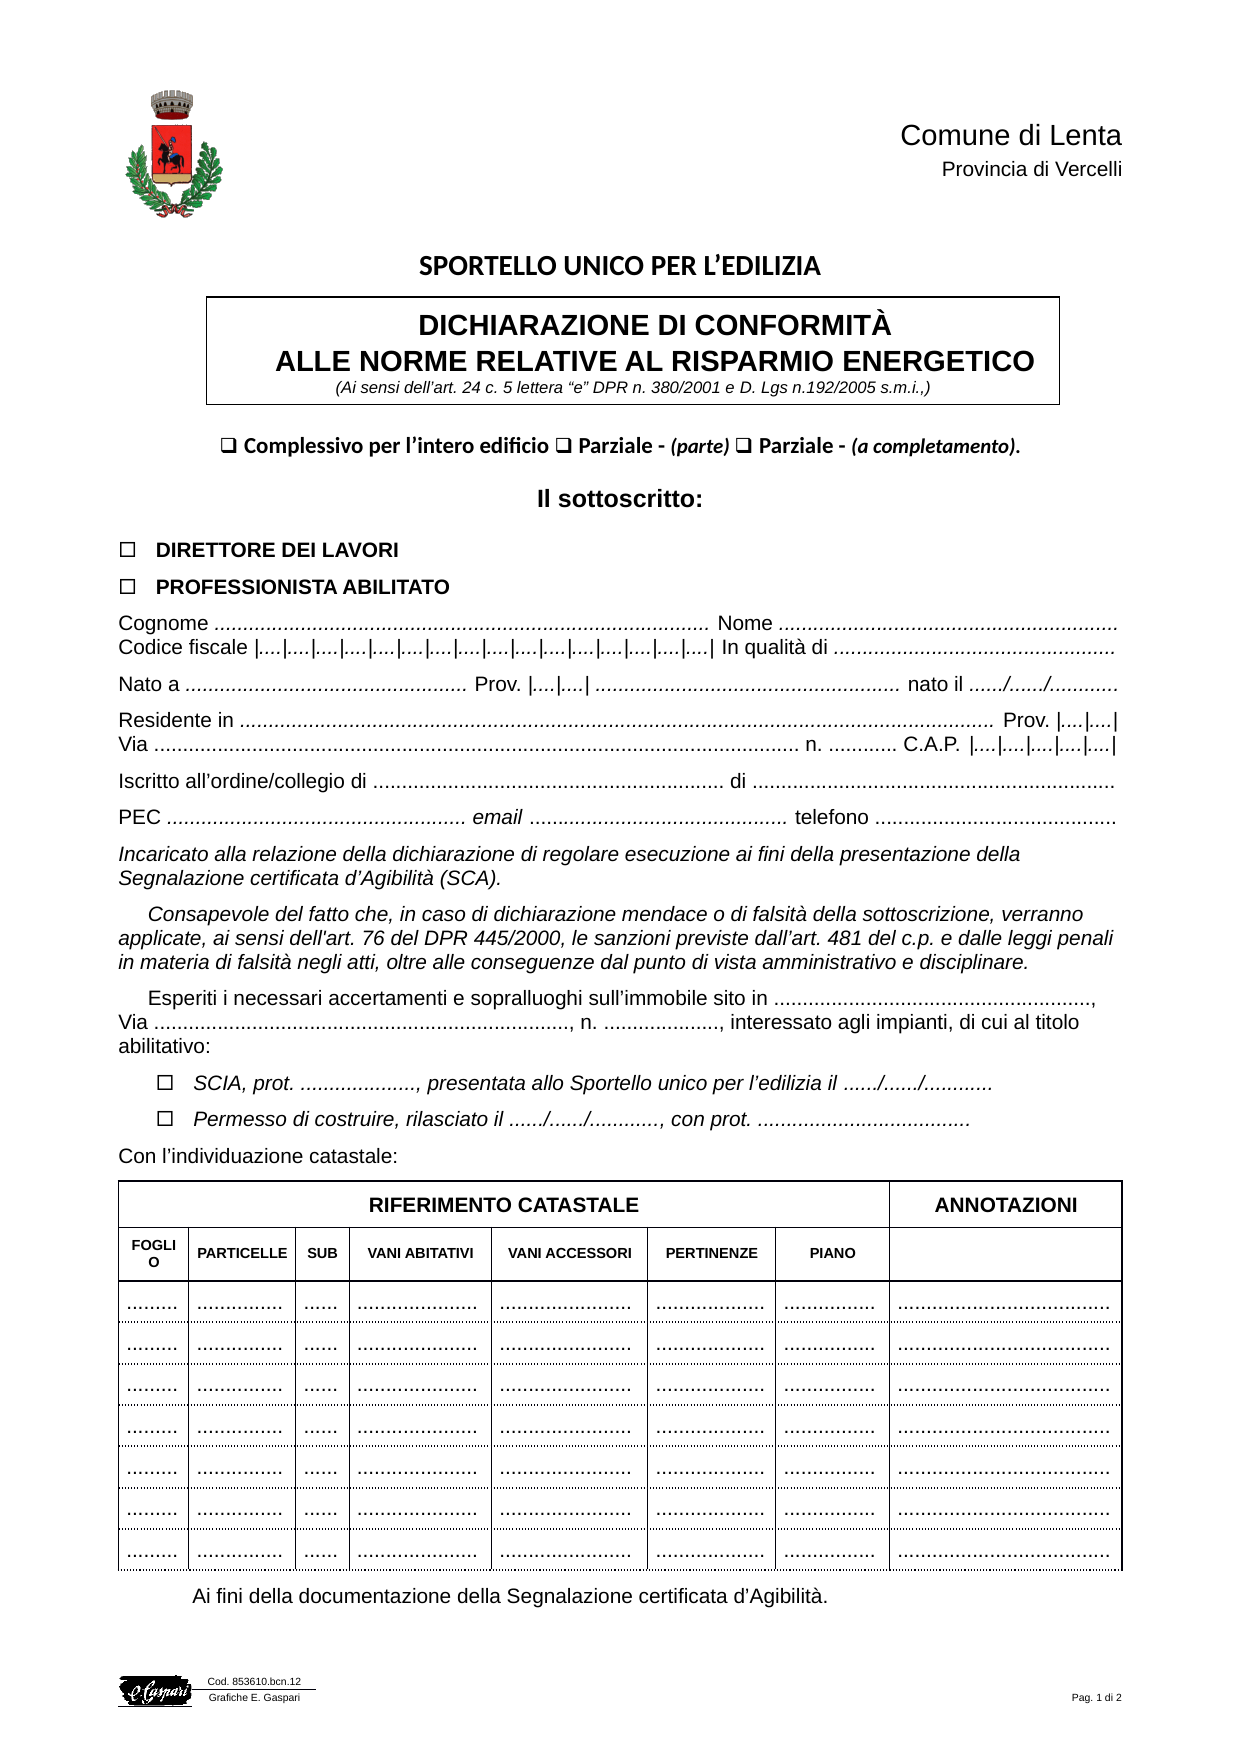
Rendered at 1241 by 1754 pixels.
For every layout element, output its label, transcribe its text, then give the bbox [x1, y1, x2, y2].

table_cell ....................... [492, 1487, 647, 1528]
table_cell ................... [648, 1487, 775, 1528]
table_cell ............... [189, 1528, 295, 1569]
text Con l’individuazione catastale: [118, 1144, 1122, 1168]
table_cell ................... [648, 1404, 775, 1445]
table_cell ..................... [350, 1487, 491, 1528]
table_cell ................... [648, 1321, 775, 1362]
text  Complessivo per l’intero edificio  Parziale - (parte)  Parziale - (a completamento). [118, 431, 1122, 459]
table_header ANNOTAZIONI [890, 1182, 1121, 1227]
table_cell ..................................... [890, 1528, 1121, 1569]
text Cognome ...................................................................................... Nome ........................................................... Codice fiscale |....|....|....|....|....|....|....|....|....|....|....|....|....|....|....|....| In qualità di ................................................. [118, 611, 1122, 659]
text Consapevole del fatto che, in caso di dichiarazione mendace o di falsità della sottoscrizione, verranno applicate, ai sensi dell'art. 76 del DPR 445/2000, le sanzioni previste dall’art. 481 del c.p. e dalle leggi penali in materia di falsità negli atti, oltre alle conseguenze dal punto di vista amministrativo e disciplinare. [118, 902, 1122, 974]
table_cell ..................... [350, 1528, 491, 1569]
table_header RIFERIMENTO CATASTALE [119, 1182, 889, 1227]
table_cell ..................................... [890, 1321, 1121, 1362]
table_cell ......... [119, 1321, 188, 1362]
table_cell ..................................... [890, 1487, 1121, 1528]
table_cell ............... [189, 1404, 295, 1445]
table_cell ......... [119, 1528, 188, 1569]
table_cell ...... [296, 1445, 349, 1487]
picture [122, 87, 224, 219]
table_cell ...... [296, 1321, 349, 1362]
table_cell [890, 1228, 1121, 1280]
table_cell ................ [776, 1363, 889, 1404]
table_cell ............... [189, 1445, 295, 1487]
table_cell ................ [776, 1404, 889, 1445]
table_cell ...... [296, 1404, 349, 1445]
table_cell ......... [119, 1363, 188, 1404]
table_cell ..................... [350, 1282, 491, 1321]
text Esperiti i necessari accertamenti e sopralluoghi sull’immobile sito in ......................................................., Via ........................................................................, n. ...................., interessato agli impianti, di cui al titolo abilitativo: [118, 986, 1122, 1058]
subtitle SPORTELLO UNICO PER L’EDILIZIA [118, 247, 1122, 282]
table_cell ..................... [350, 1321, 491, 1362]
table_cell ............... [189, 1363, 295, 1404]
table_cell ..................... [350, 1404, 491, 1445]
table_cell ...... [296, 1487, 349, 1528]
table_cell ................ [776, 1445, 889, 1487]
table_cell ............... [189, 1321, 295, 1362]
table_cell ................ [776, 1487, 889, 1528]
text Il sottoscritto: [118, 484, 1122, 513]
table_cell ...... [296, 1363, 349, 1404]
table_cell SUB [296, 1228, 349, 1280]
table_cell ....................... [492, 1282, 647, 1321]
table_cell PARTICELLE [189, 1228, 295, 1280]
list Permesso di costruire, rilasciato il ....../....../............, con prot. ..................................... [156, 1107, 1122, 1131]
table_cell ....................... [492, 1528, 647, 1569]
table_cell ................ [776, 1321, 889, 1362]
text Nato a ................................................. Prov. |....|....| ..................................................... nato il ....../....../............ [118, 672, 1122, 696]
list DIRETTORE DEI LAVORI [118, 538, 1122, 562]
list PROFESSIONISTA ABILITATO [118, 574, 1122, 599]
table_cell ..................................... [890, 1445, 1121, 1487]
table_cell PERTINENZE [648, 1228, 775, 1280]
text Provincia di Vercelli [224, 157, 1122, 181]
table_cell ..................... [350, 1363, 491, 1404]
table_cell ....................... [492, 1363, 647, 1404]
table_cell ..................................... [890, 1404, 1121, 1445]
table_cell FOGLIO [119, 1228, 188, 1280]
text Incaricato alla relazione della dichiarazione di regolare esecuzione ai fini della presentazione della Segnalazione certificata d’Agibilità (SCA). [118, 841, 1122, 889]
table_cell ....................... [492, 1321, 647, 1362]
table_cell ...... [296, 1282, 349, 1321]
text PEC .................................................... email ............................................. telefono .......................................... [118, 805, 1122, 829]
table_cell ................... [648, 1282, 775, 1321]
table_cell ................ [776, 1528, 889, 1569]
table_cell ......... [119, 1445, 188, 1487]
table_cell VANI ACCESSORI [492, 1228, 647, 1280]
table_cell ......... [119, 1404, 188, 1445]
table_cell ....................... [492, 1445, 647, 1487]
text Iscritto all’ordine/collegio di ............................................................. di ............................................................... [118, 768, 1122, 792]
table_cell ..................... [350, 1445, 491, 1487]
table_cell PIANO [776, 1228, 889, 1280]
table_cell ..................................... [890, 1363, 1121, 1404]
table_cell ................... [648, 1445, 775, 1487]
table_cell ......... [119, 1487, 188, 1528]
table_cell ............... [189, 1487, 295, 1528]
table_cell VANI ABITATIVI [350, 1228, 491, 1280]
text Residente in ................................................................................................................................... Prov. |....|....| Via ................................................................................................................ n. ............ C.A.P. |....|....|....|....|....| [118, 708, 1122, 756]
table_cell ...... [296, 1528, 349, 1569]
picture [118, 1674, 192, 1706]
text Ai fini della documentazione della Segnalazione certificata d’Agibilità. [118, 1584, 1122, 1608]
table_cell ....................... [492, 1404, 647, 1445]
table_cell ......... [119, 1282, 188, 1321]
table_cell ............... [189, 1282, 295, 1321]
text Comune di Lenta [224, 118, 1122, 152]
list SCIA, prot. ...................., presentata allo Sportello unico per l’edilizia il ....../....../............ [156, 1071, 1122, 1094]
table_cell ................... [648, 1363, 775, 1404]
table_cell ..................................... [890, 1282, 1121, 1321]
table_cell ................ [776, 1282, 889, 1321]
table_cell ................... [648, 1528, 775, 1569]
